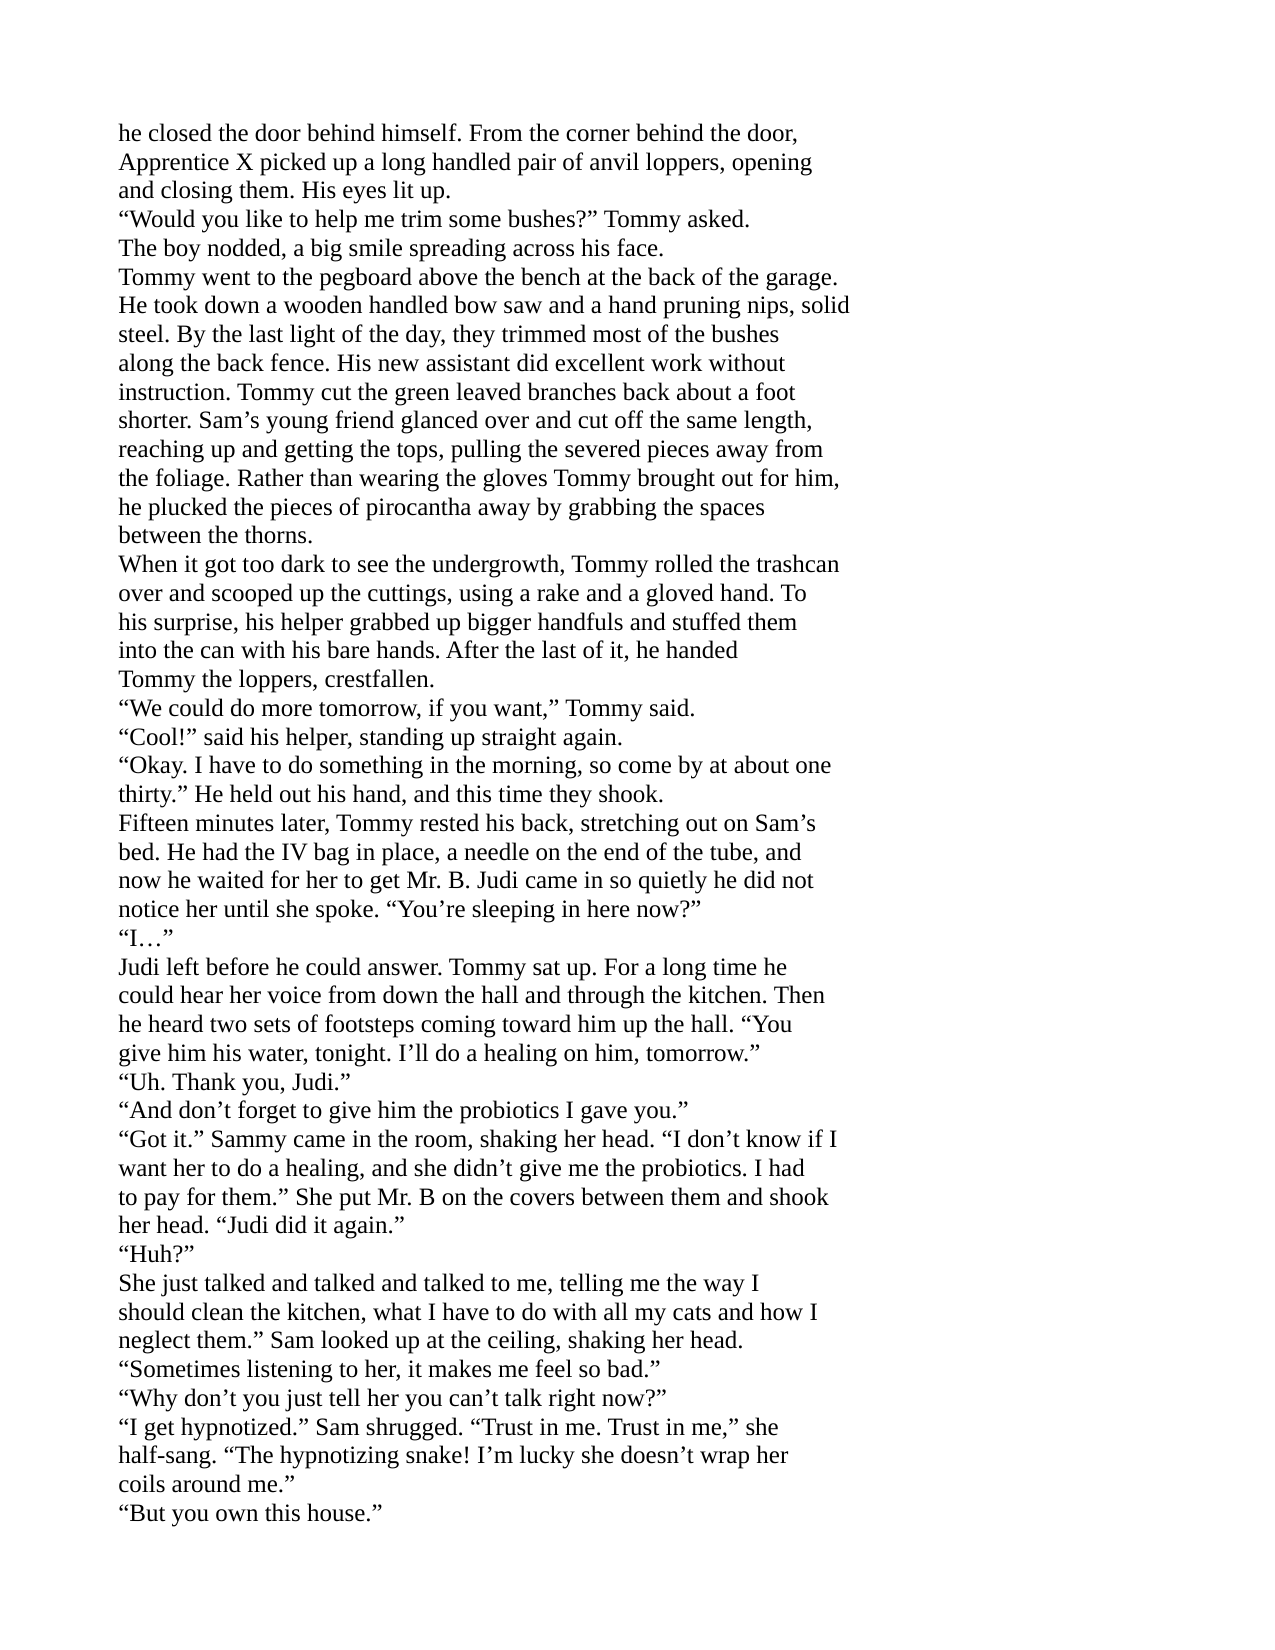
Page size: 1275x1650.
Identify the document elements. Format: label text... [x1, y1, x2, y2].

text her head. “Judi did it again.” [118, 1211, 1157, 1239]
text “And don’t forget to give him the probiotics I gave you.” [118, 1096, 1157, 1124]
text “Would you like to help me trim some bushes?” Tommy asked. [118, 204, 1157, 233]
text he closed the door behind himself. From the corner behind the door, [118, 118, 1157, 147]
text bed. He had the IV bag in place, a needle on the end of the tube, and [118, 837, 1157, 866]
text he plucked the pieces of pirocantha away by grabbing the spaces [118, 492, 1157, 521]
text over and scooped up the cuttings, using a rake and a gloved hand. To [118, 578, 1157, 607]
text “We could do more tomorrow, if you want,” Tommy said. [118, 693, 1157, 722]
text and closing them. His eyes lit up. [118, 176, 1157, 204]
text He took down a wooden handled bow saw and a hand pruning nips, solid [118, 291, 1157, 319]
text She just talked and talked and talked to me, telling me the way I [118, 1268, 1157, 1297]
text “I…” [118, 923, 1157, 952]
text “Huh?” [118, 1239, 1157, 1268]
text give him his water, tonight. I’ll do a healing on him, tomorrow.” [118, 1038, 1157, 1067]
text “I get hypnotized.” Sam shrugged. “Trust in me. Trust in me,” she [118, 1412, 1157, 1441]
text the foliage. Rather than wearing the gloves Tommy brought out for him, [118, 463, 1157, 492]
text into the can with his bare hands. After the last of it, he handed [118, 636, 1157, 664]
text “But you own this house.” [118, 1498, 1157, 1527]
text instruction. Tommy cut the green leaved branches back about a foot [118, 377, 1157, 406]
text along the back fence. His new assistant did excellent work without [118, 348, 1157, 377]
text should clean the kitchen, what I have to do with all my cats and how I [118, 1297, 1157, 1326]
text his surprise, his helper grabbed up bigger handfuls and stuffed them [118, 607, 1157, 636]
text coils around me.” [118, 1469, 1157, 1498]
text thirty.” He held out his hand, and this time they shook. [118, 779, 1157, 808]
text “Cool!” said his helper, standing up straight again. [118, 722, 1157, 751]
text notice her until she spoke. “You’re sleeping in here now?” [118, 894, 1157, 923]
text “Sometimes listening to her, it makes me feel so bad.” [118, 1354, 1157, 1383]
text to pay for them.” She put Mr. B on the covers between them and shook [118, 1182, 1157, 1211]
text The boy nodded, a big smile spreading across his face. [118, 233, 1157, 262]
text reaching up and getting the tops, pulling the severed pieces away from [118, 434, 1157, 463]
text now he waited for her to get Mr. B. Judi came in so quietly he did not [118, 866, 1157, 894]
text Fifteen minutes later, Tommy rested his back, stretching out on Sam’s [118, 808, 1157, 837]
text When it got too dark to see the undergrowth, Tommy rolled the trashcan [118, 549, 1157, 578]
text shorter. Sam’s young friend glanced over and cut off the same length, [118, 406, 1157, 434]
text Tommy went to the pegboard above the bench at the back of the garage. [118, 262, 1157, 291]
text steel. By the last light of the day, they trimmed most of the bushes [118, 319, 1157, 348]
text could hear her voice from down the hall and through the kitchen. Then [118, 981, 1157, 1009]
text between the thorns. [118, 521, 1157, 549]
text half-sang. “The hypnotizing snake! I’m lucky she doesn’t wrap her [118, 1441, 1157, 1469]
text “Okay. I have to do something in the morning, so come by at about one [118, 751, 1157, 779]
text “Got it.” Sammy came in the room, shaking her head. “I don’t know if I [118, 1124, 1157, 1153]
text “Why don’t you just tell her you can’t talk right now?” [118, 1383, 1157, 1412]
text neglect them.” Sam looked up at the ceiling, shaking her head. [118, 1326, 1157, 1354]
text “Uh. Thank you, Judi.” [118, 1067, 1157, 1096]
text he heard two sets of footsteps coming toward him up the hall. “You [118, 1009, 1157, 1038]
text Apprentice X picked up a long handled pair of anvil loppers, opening [118, 147, 1157, 176]
text Judi left before he could answer. Tommy sat up. For a long time he [118, 952, 1157, 981]
text want her to do a healing, and she didn’t give me the probiotics. I had [118, 1153, 1157, 1182]
text Tommy the loppers, crestfallen. [118, 664, 1157, 693]
